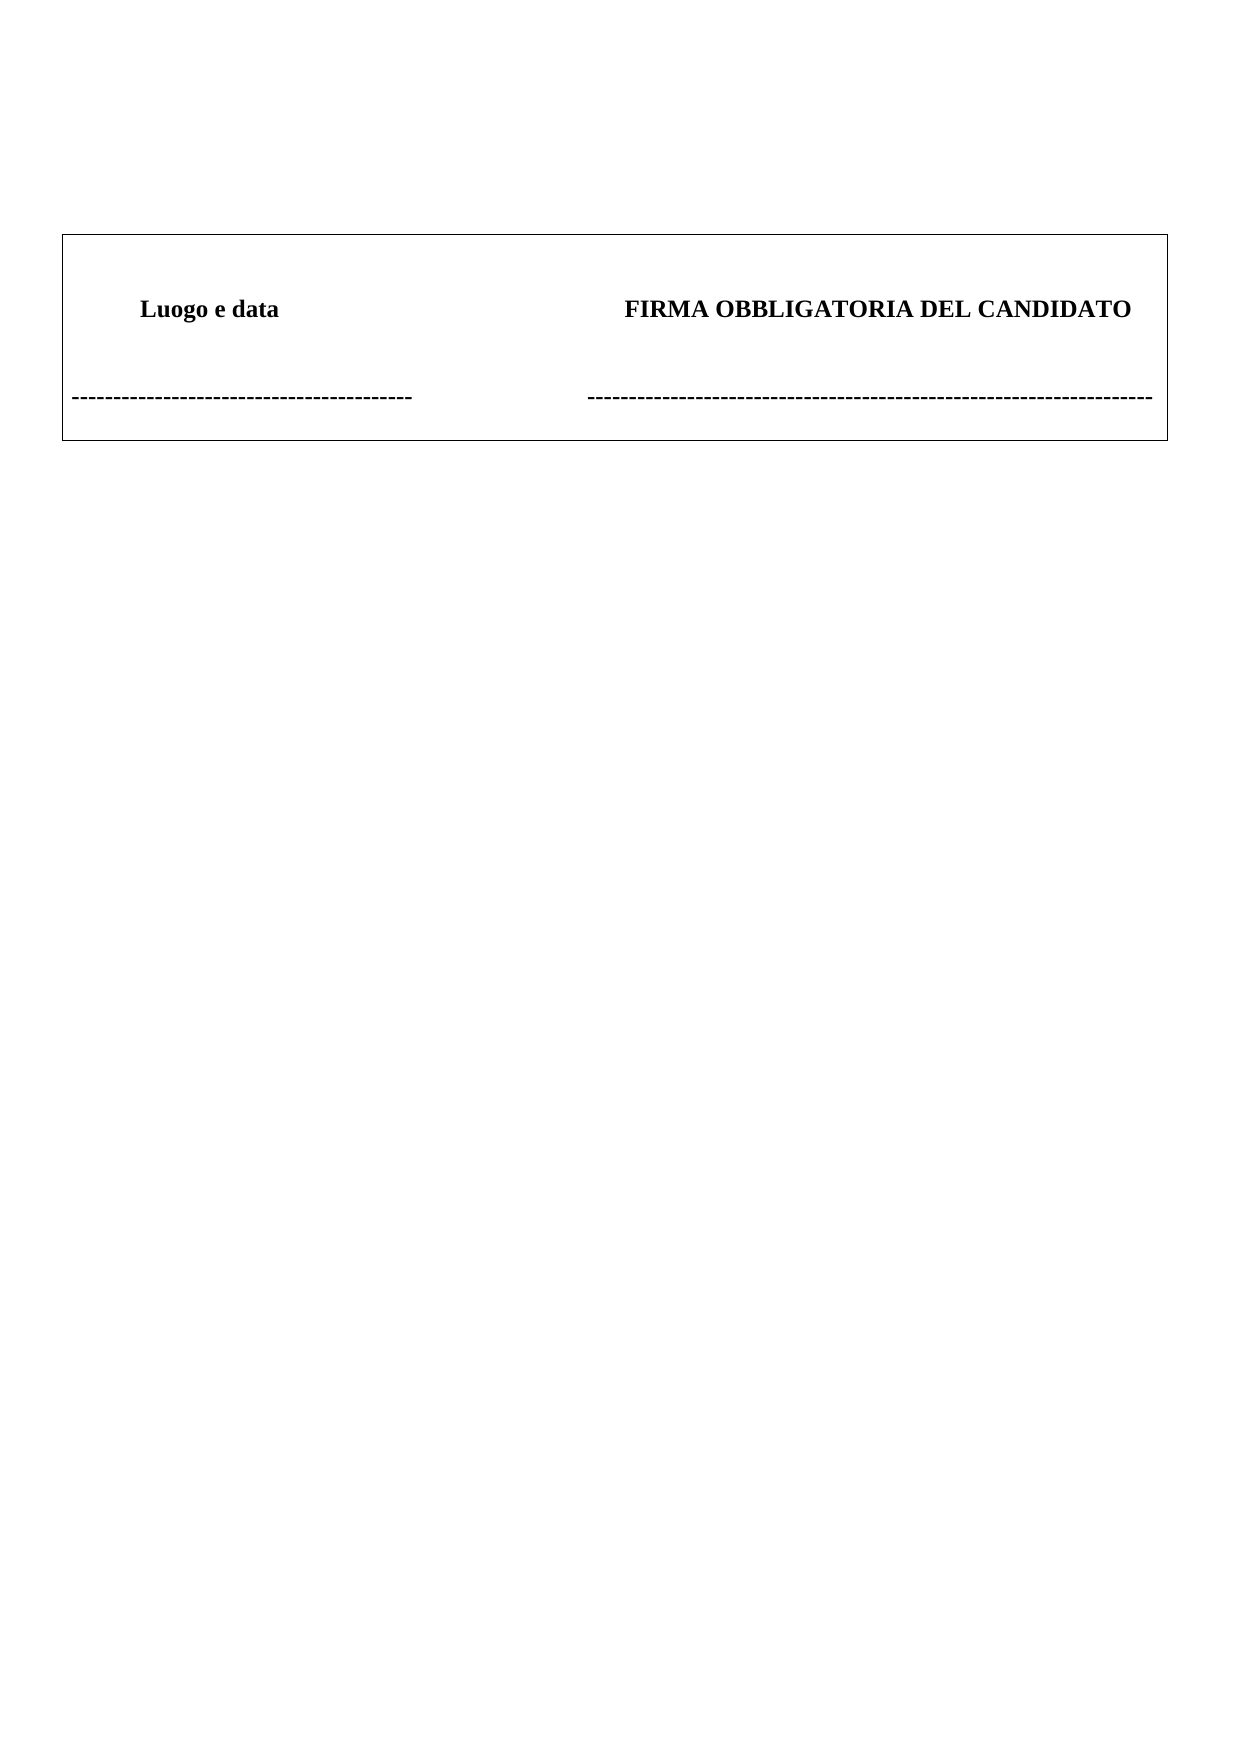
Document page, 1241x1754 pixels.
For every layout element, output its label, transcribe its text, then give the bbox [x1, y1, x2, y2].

text ----------------------------------------- -------------------------------------------------------------------- [63, 378, 1167, 409]
text Luogo e data FIRMA OBBLIGATORIA DEL CANDIDATO [63, 291, 1167, 323]
